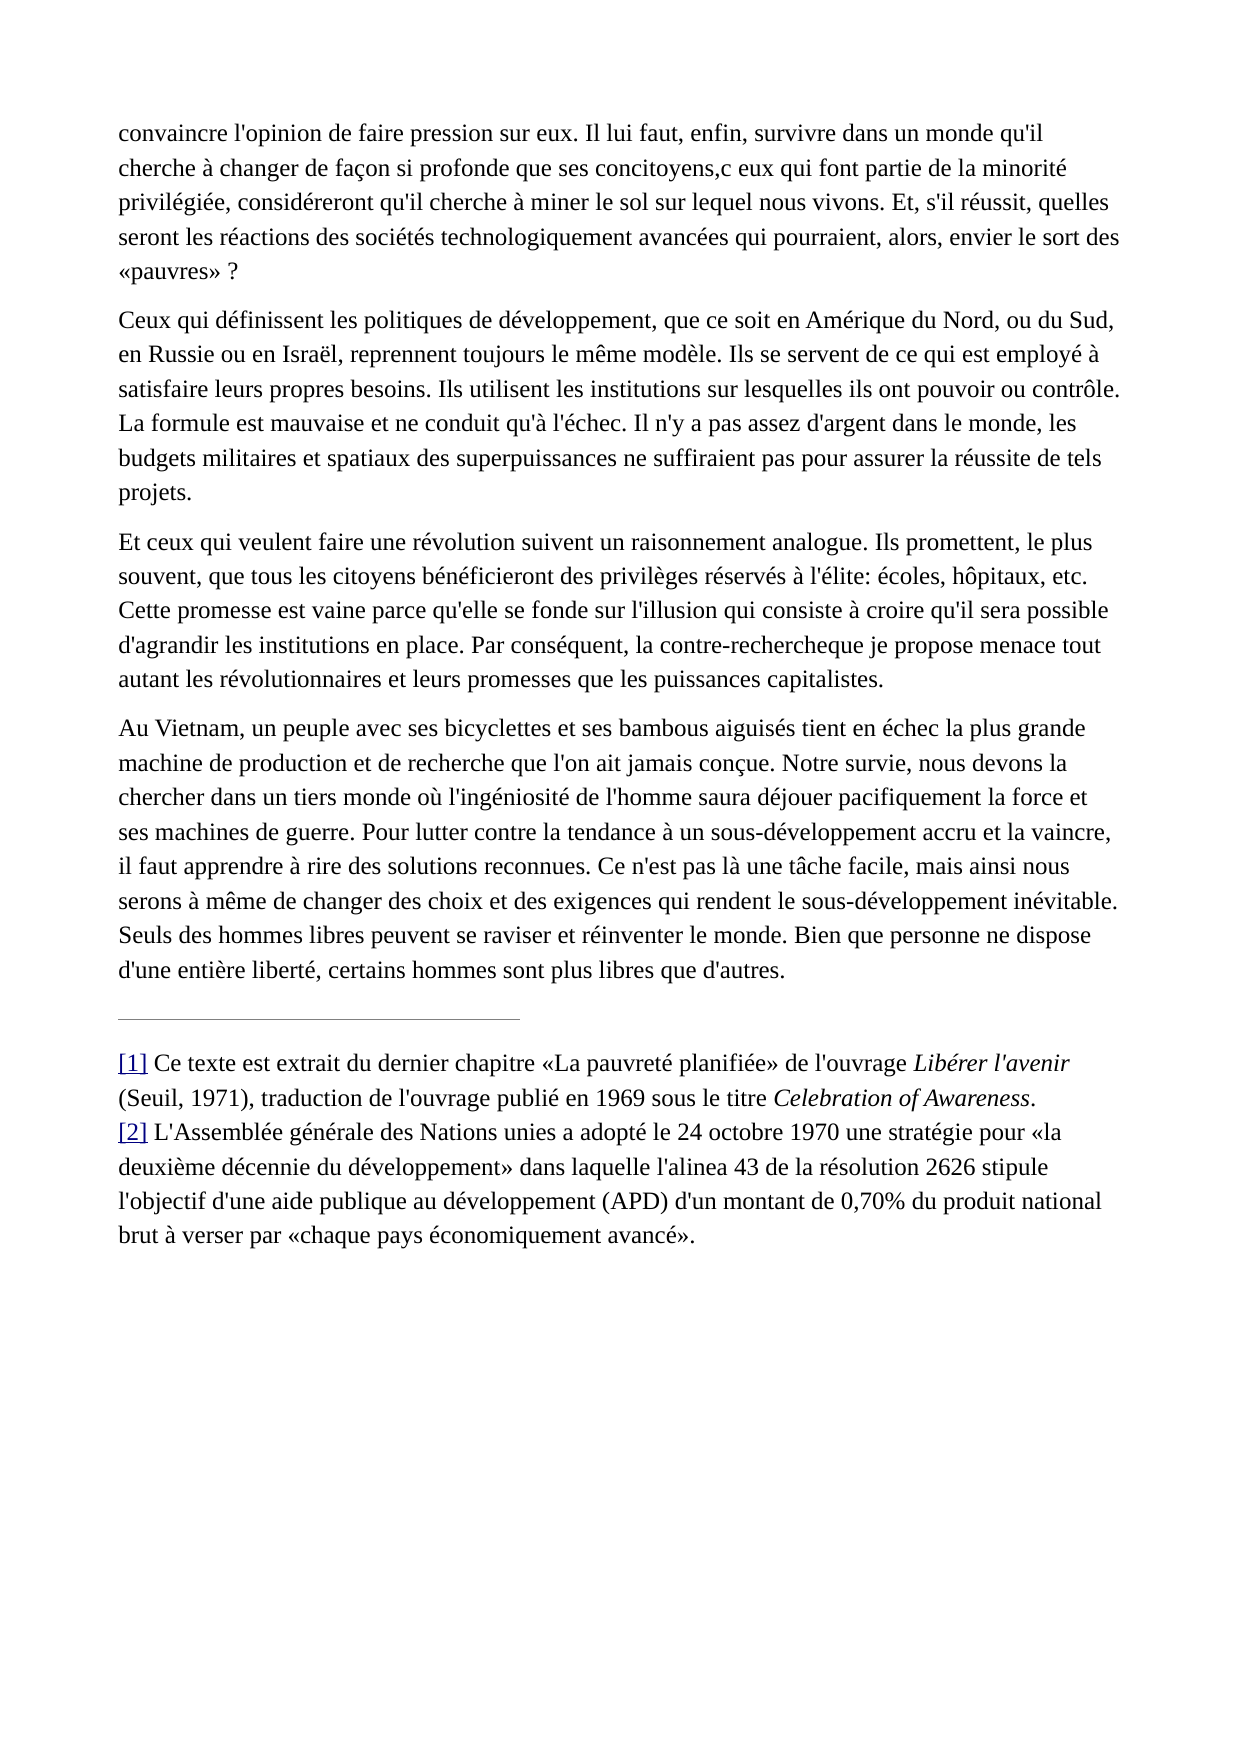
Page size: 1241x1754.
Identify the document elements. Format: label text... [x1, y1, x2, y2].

text convaincre l'opinion de faire pression sur eux. Il lui faut, enfin, survivre dans un monde qu'il cherche à changer de façon si profonde que ses concitoyens,c eux qui font partie de la minorité privilégiée, considéreront qu'il cherche à miner le sol sur lequel nous vivons. Et, s'il réussit, quelles seront les réactions des sociétés technologiquement avancées qui pourraient, alors, envier le sort des «pauvres» ? [118, 118, 1122, 285]
text Au Vietnam, un peuple avec ses bicyclettes et ses bambous aiguisés tient en échec la plus grande machine de production et de recherche que l'on ait jamais conçue. Notre survie, nous devons la chercher dans un tiers monde où l'ingéniosité de l'homme saura déjouer pacifiquement la force et ses machines de guerre. Pour lutter contre la tendance à un sous-développement accru et la vaincre, il faut apprendre à rire des solutions reconnues. Ce n'est pas là une tâche facile, mais ainsi nous serons à même de changer des choix et des exigences qui rendent le sous-développement inévitable. Seuls des hommes libres peuvent se raviser et réinventer le monde. Bien que personne ne dispose d'une entière liberté, certains hommes sont plus libres que d'autres. [118, 713, 1122, 984]
text Et ceux qui veulent faire une révolution suivent un raisonnement analogue. Ils promettent, le plus souvent, que tous les citoyens bénéficieront des privilèges réservés à l'élite: écoles, hôpitaux, etc. Cette promesse est vaine parce qu'elle se fonde sur l'illusion qui consiste à croire qu'il sera possible d'agrandir les institutions en place. Par conséquent, la contre-rechercheque je propose menace tout autant les révolutionnaires et leurs promesses que les puissances capitalistes. [118, 527, 1122, 693]
text Ceux qui définissent les politiques de développement, que ce soit en Amérique du Nord, ou du Sud, en Russie ou en Israël, reprennent toujours le même modèle. Ils se servent de ce qui est employé à satisfaire leurs propres besoins. Ils utilisent les institutions sur lesquelles ils ont pouvoir ou contrôle. La formule est mauvaise et ne conduit qu'à l'échec. Il n'y a pas assez d'argent dans le monde, les budgets militaires et spatiaux des superpuissances ne suffiraient pas pour assurer la réussite de tels projets. [118, 305, 1122, 506]
text [1] Ce texte est extrait du dernier chapitre «La pauvreté planifiée» de l'ouvrage Libérer l'avenir (Seuil, 1971), traduction de l'ouvrage publié en 1969 sous le titre Celebration of Awareness. [2] L'Assemblée générale des Nations unies a adopté le 24 octobre 1970 une stratégie pour «la deuxième décennie du développement» dans laquelle l'alinea 43 de la résolution 2626 stipule l'objectif d'une aide publique au développement (APD) d'un montant de 0,70% du produit national brut à verser par «chaque pays économiquement avancé». [118, 1048, 1122, 1249]
